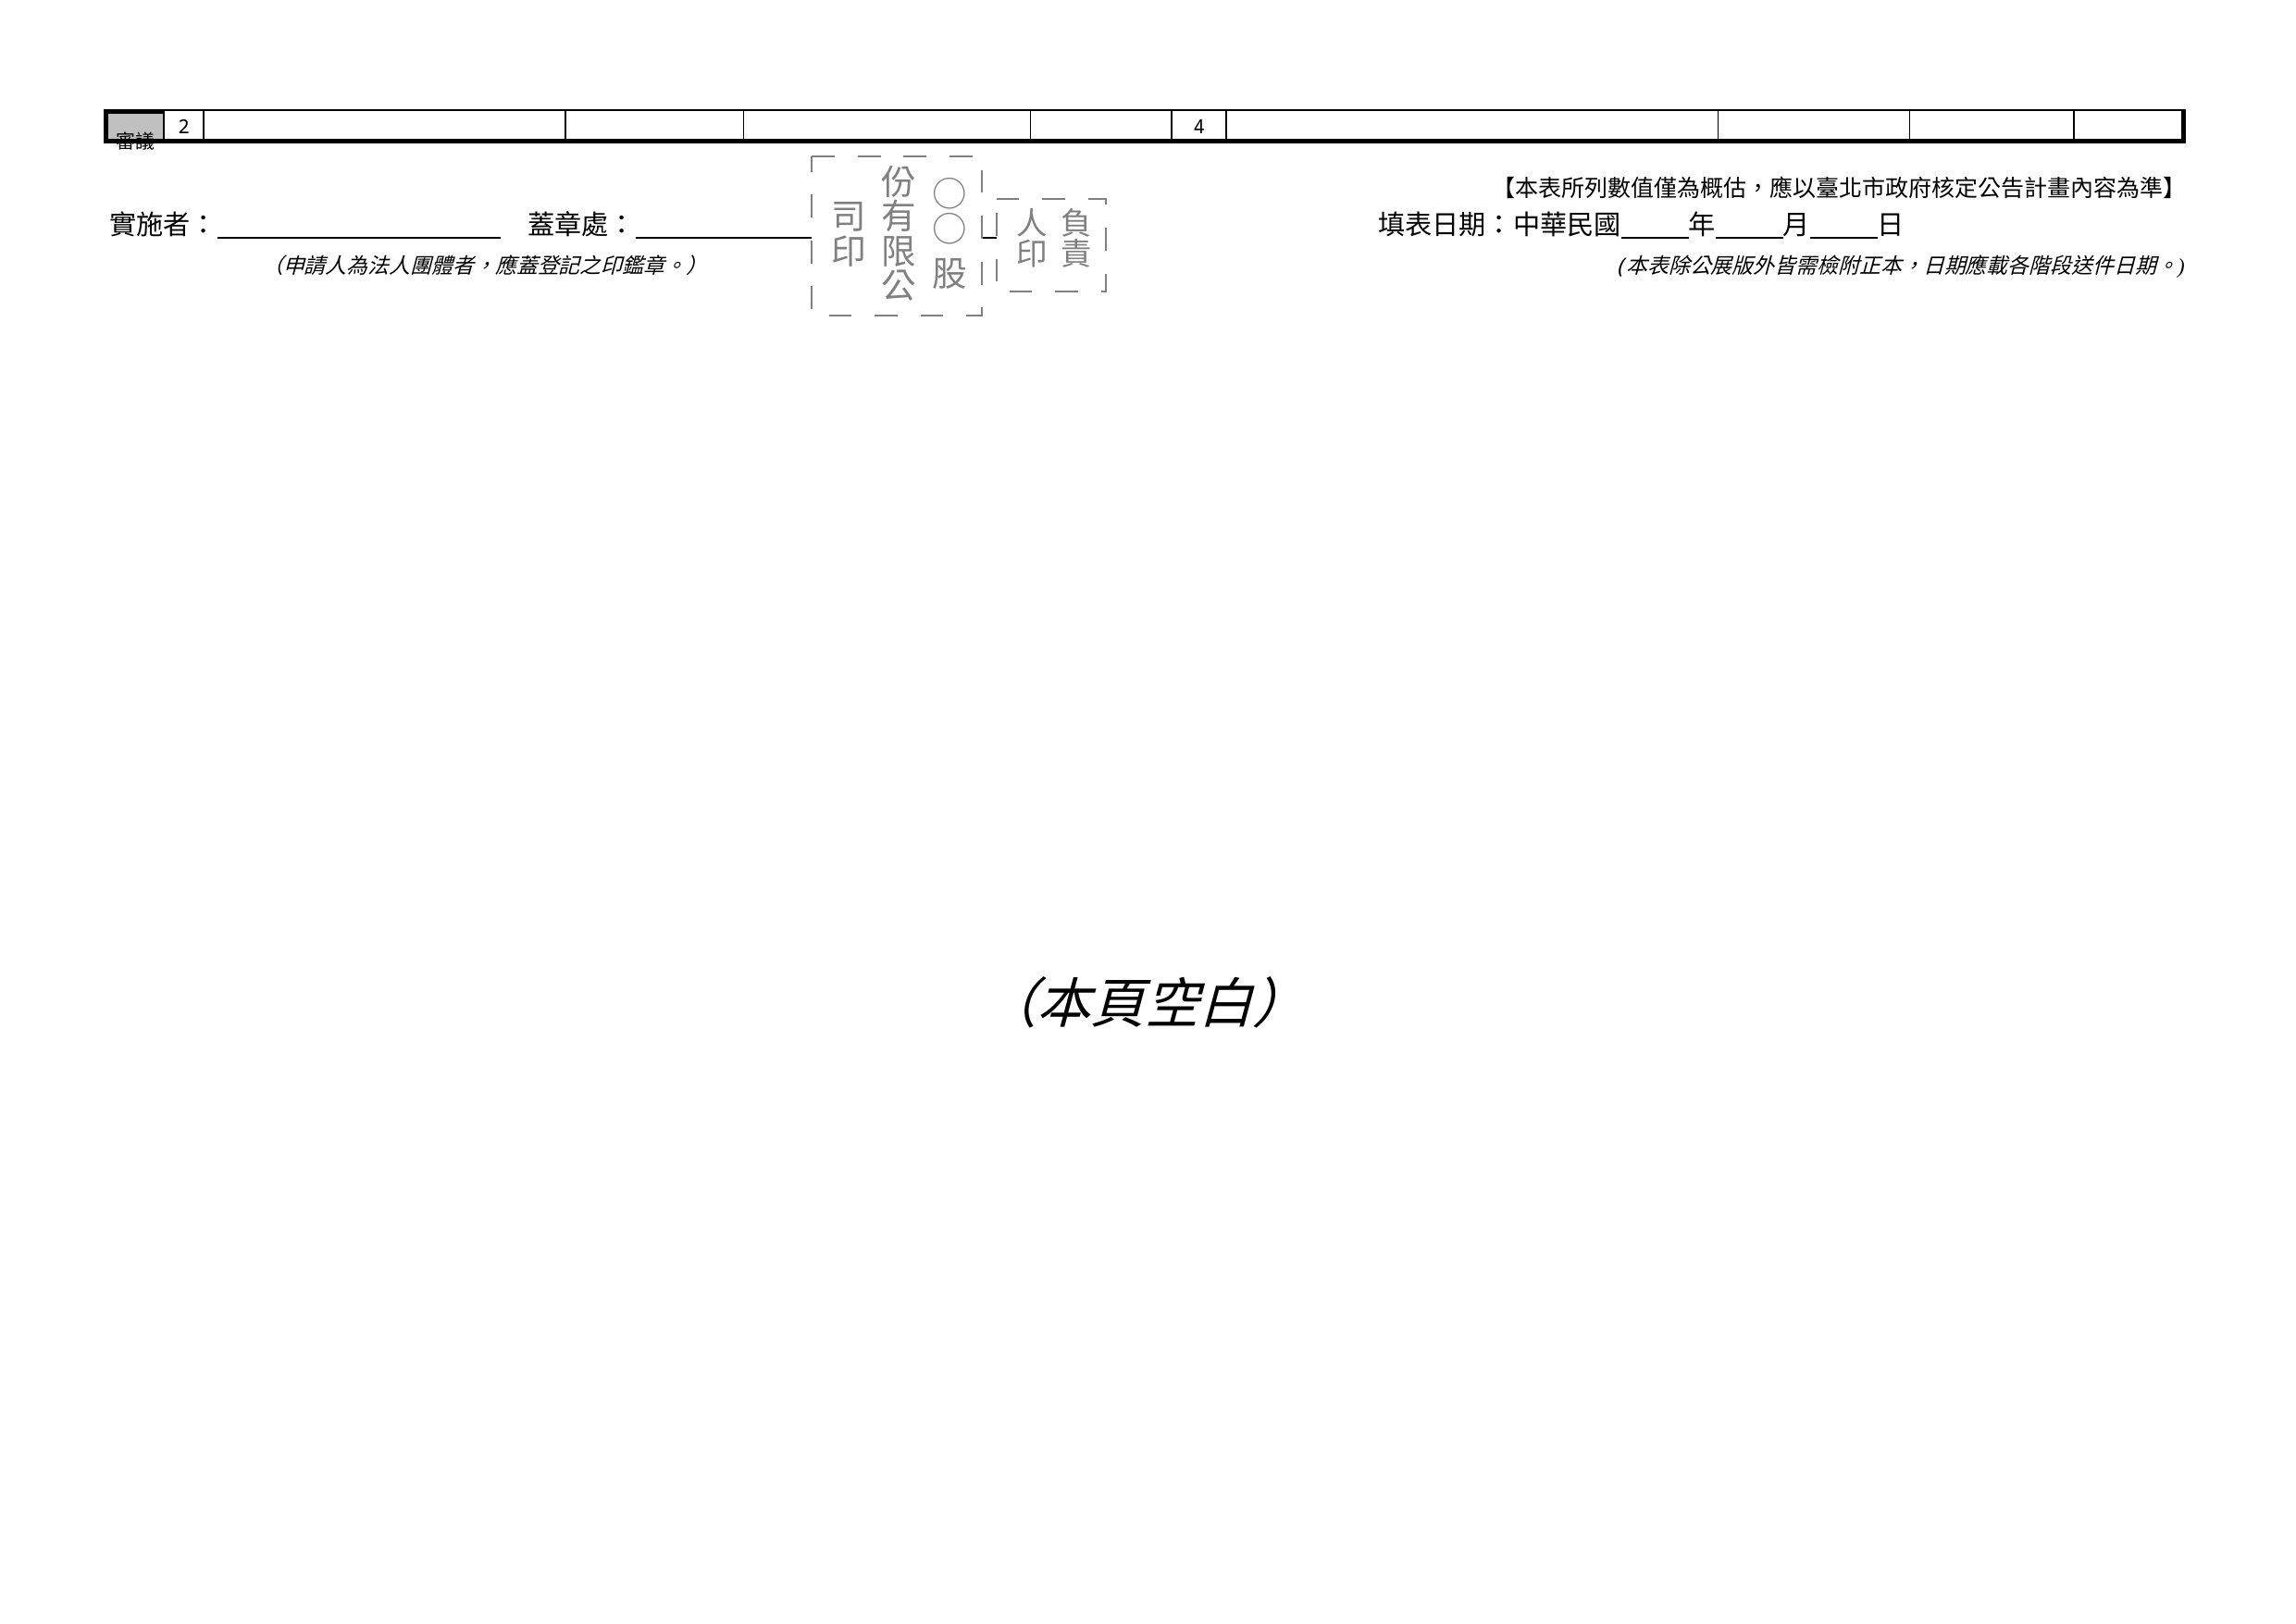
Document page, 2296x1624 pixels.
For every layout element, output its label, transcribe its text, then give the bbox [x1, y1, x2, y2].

table_cell [1910, 111, 2073, 139]
table_cell [1031, 111, 1171, 139]
table_cell [1227, 111, 1718, 139]
table_cell [744, 111, 1030, 139]
table_cell [2075, 111, 2181, 139]
table_cell 其他相關審議 [108, 114, 163, 139]
text [982, 203, 997, 237]
text （本頁空白） [109, 961, 2186, 1038]
table_cell [566, 111, 743, 139]
text 實施者： 蓋章處： [109, 203, 812, 242]
table_cell 2 [165, 111, 203, 139]
text [109, 169, 812, 203]
text （申請人為法人團體者，應蓋登記之印鑑章。） [109, 242, 812, 281]
table_cell 4 [1173, 111, 1225, 139]
text 填表日期：中華民國 年 月 日 [1106, 203, 2186, 242]
text 【本表所列數值僅為概估，應以臺北市政府核定公告計畫內容為準】 [982, 169, 2186, 203]
table_cell [1719, 111, 1909, 139]
table_cell [205, 111, 565, 139]
text (本表除公展版外皆需檢附正本，日期應載各階段送件日期。) [1106, 242, 2186, 281]
